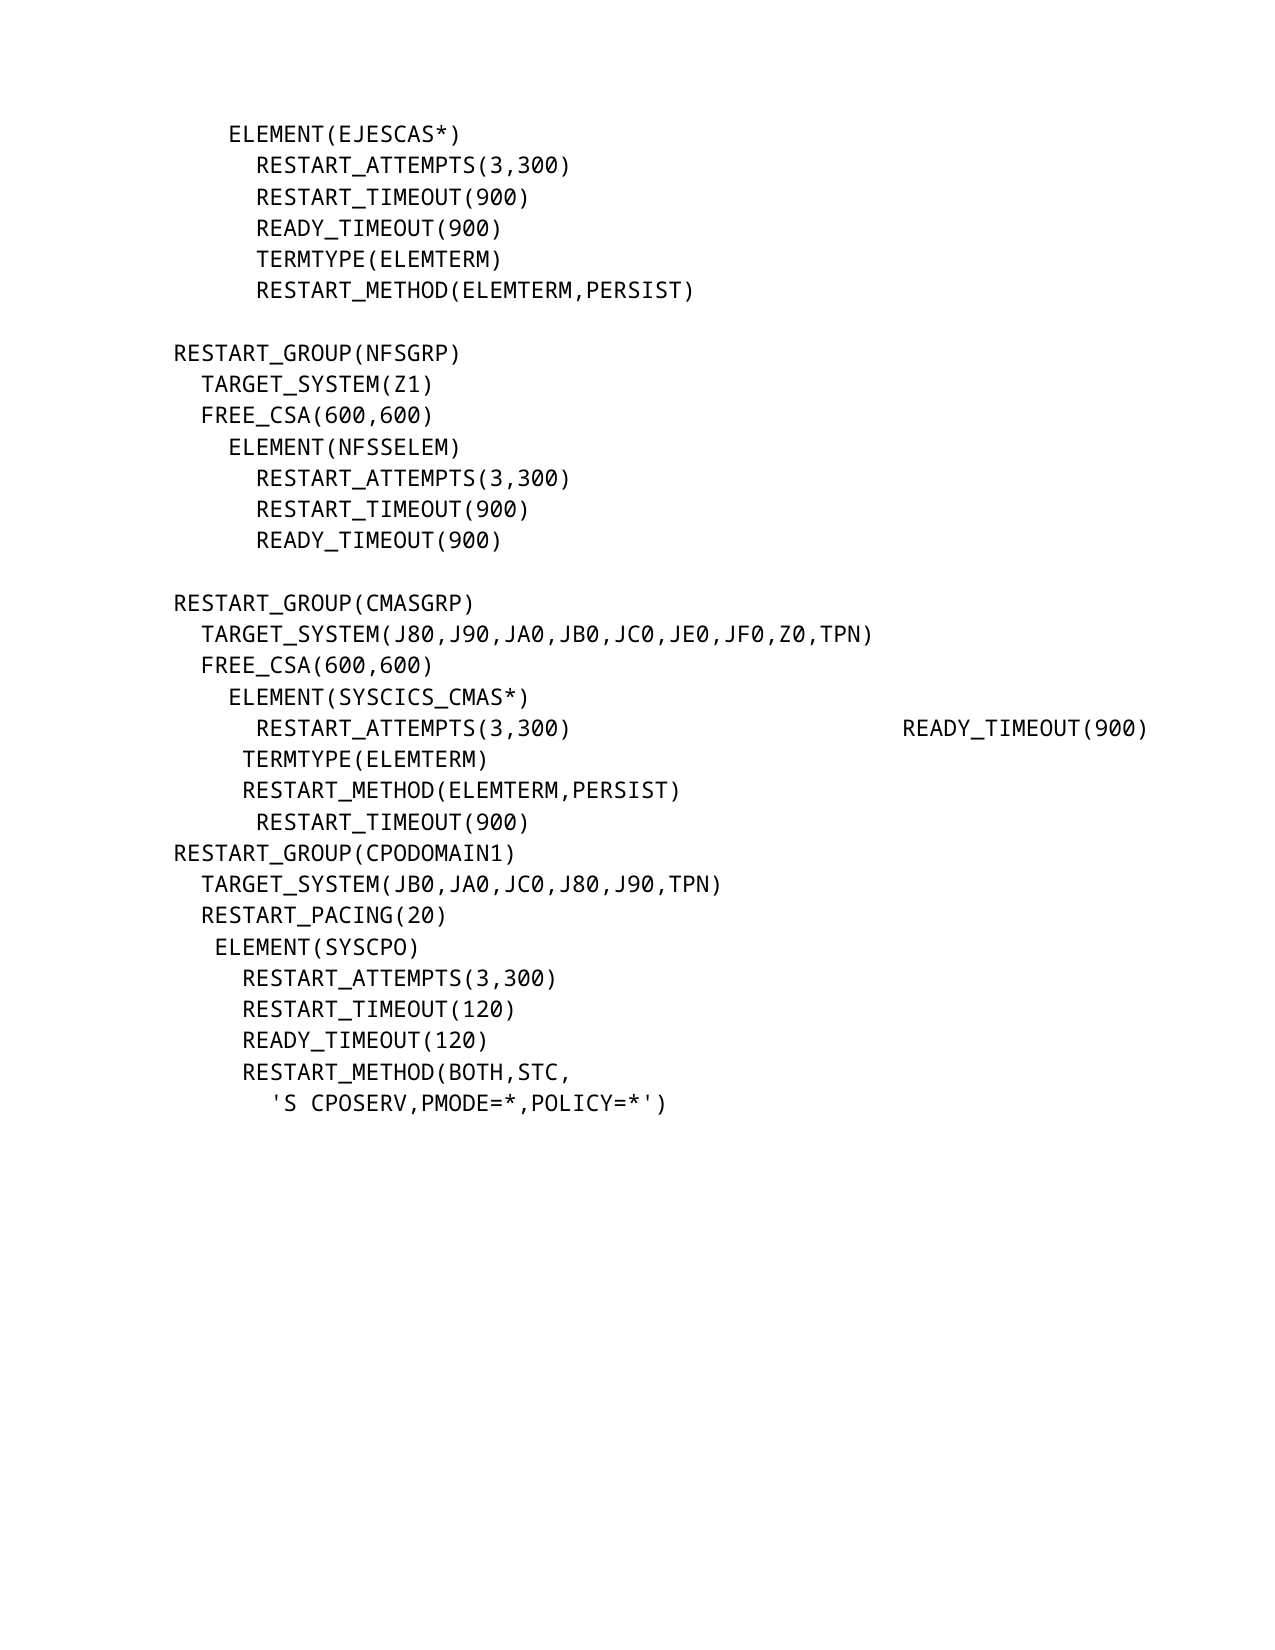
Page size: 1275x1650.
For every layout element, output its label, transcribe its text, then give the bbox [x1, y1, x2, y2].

text RESTART_METHOD(BOTH,STC, [118, 1056, 1157, 1087]
text READY_TIMEOUT(900) [118, 212, 1157, 243]
text FREE_CSA(600,600) [118, 399, 1157, 431]
text ELEMENT(EJESCAS*) [118, 118, 1157, 149]
text TARGET_SYSTEM(JB0,JA0,JC0,J80,J90,TPN) [118, 868, 1157, 899]
text RESTART_TIMEOUT(900) [118, 493, 1157, 524]
text ELEMENT(SYSCPO) [118, 931, 1157, 962]
text RESTART_TIMEOUT(900) [118, 181, 1157, 212]
text RESTART_GROUP(CPODOMAIN1) [118, 837, 1157, 868]
text ELEMENT(NFSSELEM) [118, 431, 1157, 462]
text RESTART_ATTEMPTS(3,300) READY_TIMEOUT(900) [118, 712, 1157, 743]
text 'S CPOSERV,PMODE=*,POLICY=*') [118, 1087, 1157, 1118]
text RESTART_ATTEMPTS(3,300) [118, 149, 1157, 181]
text TARGET_SYSTEM(J80,J90,JA0,JB0,JC0,JE0,JF0,Z0,TPN) [118, 618, 1157, 649]
text RESTART_METHOD(ELEMTERM,PERSIST) [118, 774, 1157, 806]
text ELEMENT(SYSCICS_CMAS*) [118, 681, 1157, 712]
text TARGET_SYSTEM(Z1) [118, 368, 1157, 399]
text RESTART_METHOD(ELEMTERM,PERSIST) [118, 274, 1157, 306]
text FREE_CSA(600,600) [118, 649, 1157, 681]
text RESTART_PACING(20) [118, 899, 1157, 931]
text TERMTYPE(ELEMTERM) [118, 243, 1157, 274]
text RESTART_GROUP(CMASGRP) [118, 587, 1157, 618]
text RESTART_ATTEMPTS(3,300) [118, 962, 1157, 993]
text RESTART_GROUP(NFSGRP) [118, 337, 1157, 368]
text READY_TIMEOUT(900) [118, 524, 1157, 556]
text RESTART_TIMEOUT(900) [118, 806, 1157, 837]
text RESTART_ATTEMPTS(3,300) [118, 462, 1157, 493]
text READY_TIMEOUT(120) [118, 1024, 1157, 1056]
text RESTART_TIMEOUT(120) [118, 993, 1157, 1024]
text TERMTYPE(ELEMTERM) [118, 743, 1157, 774]
